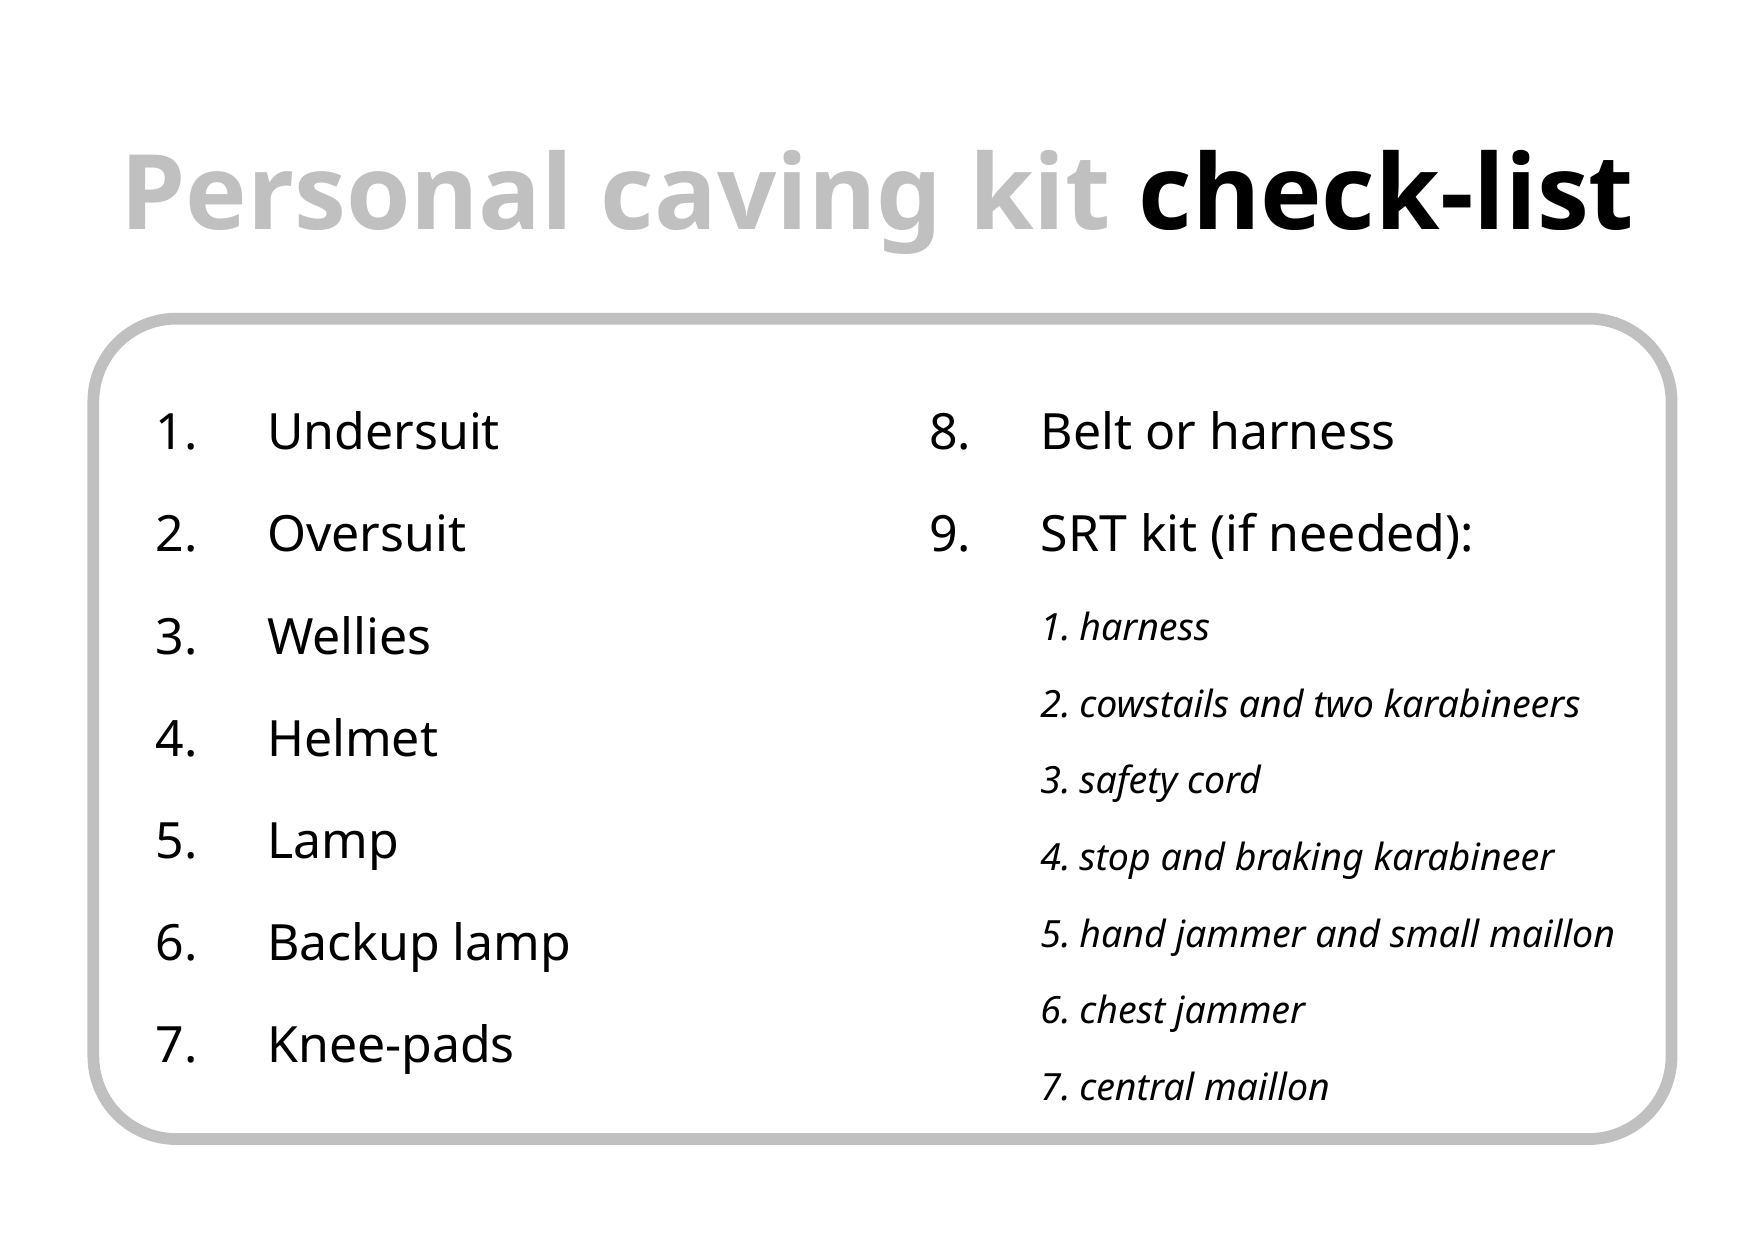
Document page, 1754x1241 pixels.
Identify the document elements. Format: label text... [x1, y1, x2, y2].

list harness [1040, 601, 1636, 652]
list cowstails and two karabineers [1040, 677, 1636, 728]
list hand jammer and small maillon [1040, 907, 1636, 958]
list stop and braking karabineer [1040, 830, 1636, 881]
list Lamp [156, 805, 862, 873]
list Belt or harness [929, 396, 1636, 464]
list Oversuit [156, 498, 862, 567]
list SRT kit (if needed): [929, 498, 1636, 567]
list Backup lamp [156, 907, 862, 975]
list chest jammer [1040, 983, 1636, 1034]
text Personal caving kit check-list [118, 118, 1636, 260]
list Helmet [156, 703, 862, 771]
list Wellies [156, 601, 862, 669]
list Undersuit [156, 396, 862, 464]
list safety cord [1040, 754, 1636, 805]
list Knee-pads [156, 1009, 862, 1077]
list central maillon [1040, 1060, 1636, 1111]
